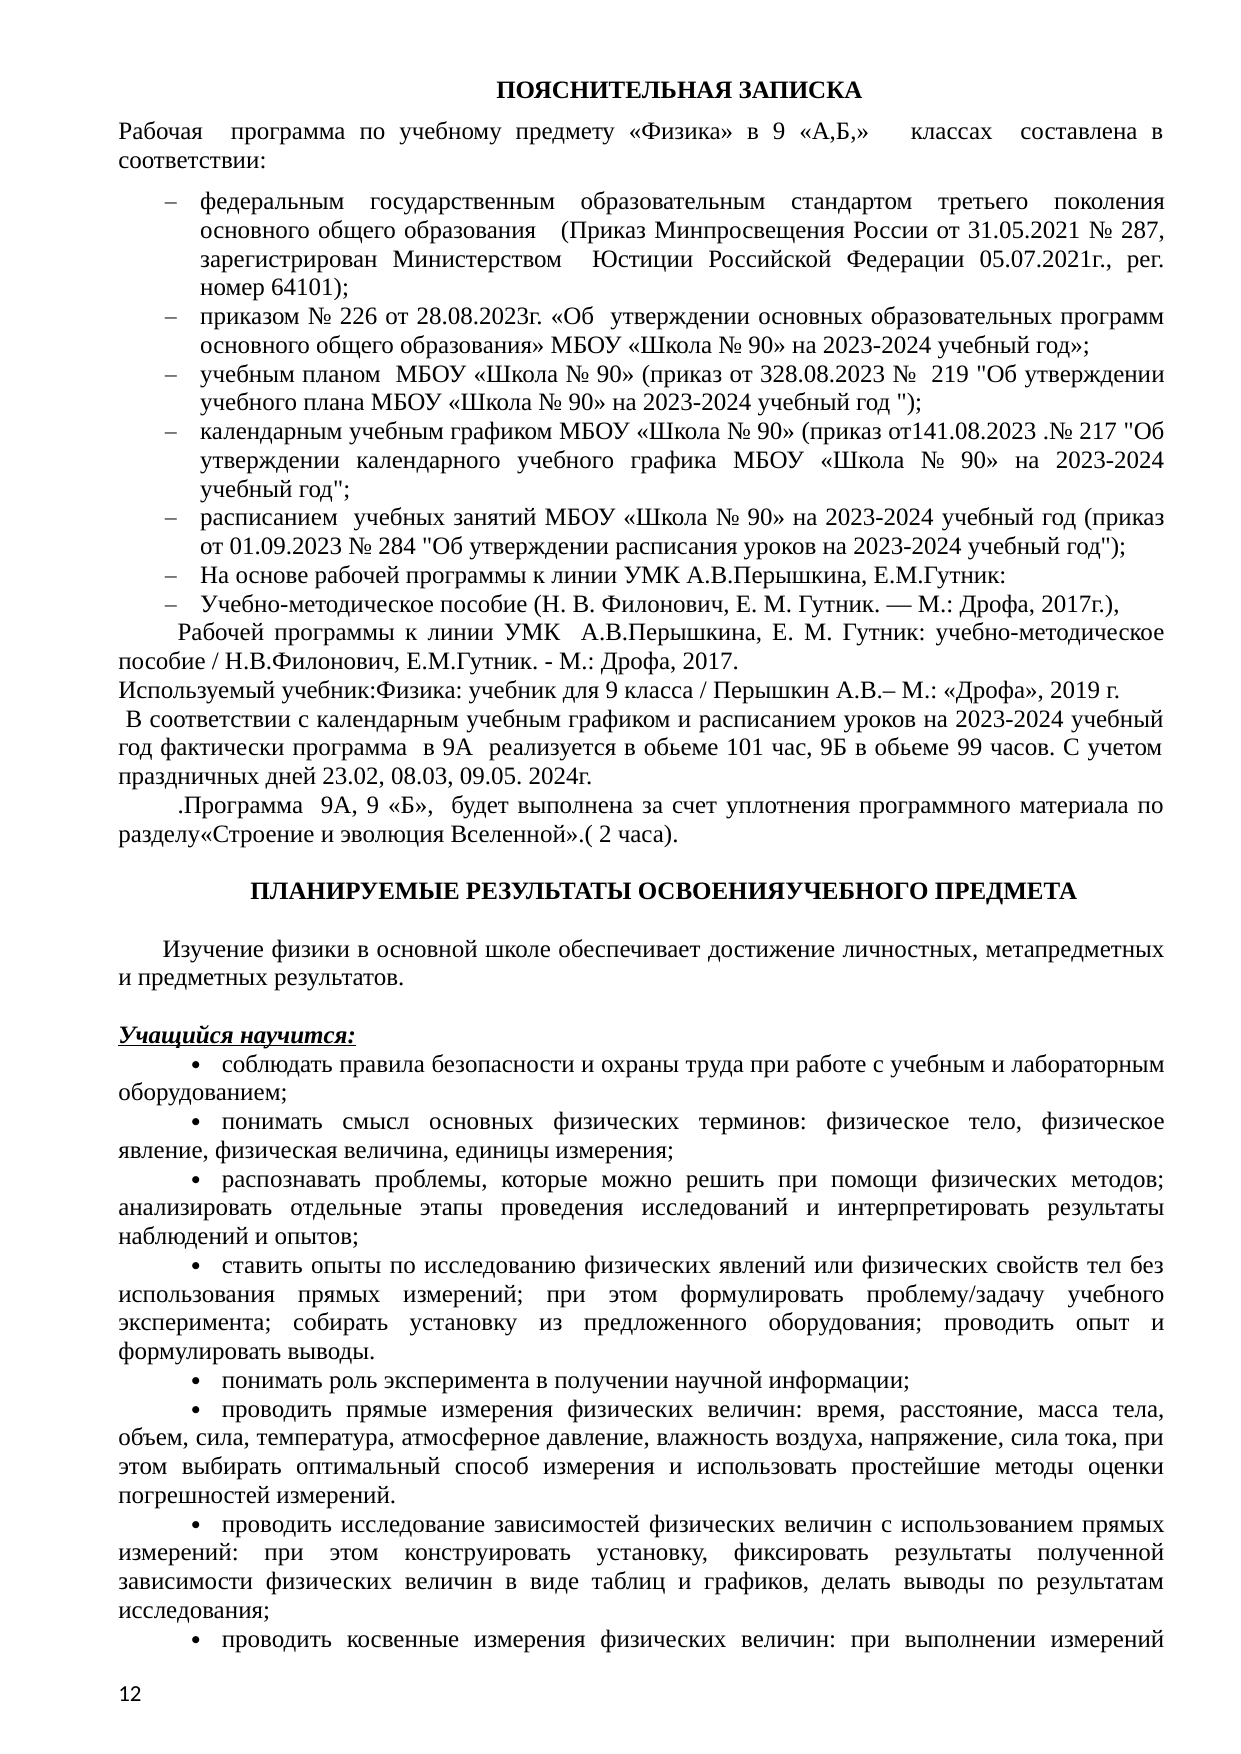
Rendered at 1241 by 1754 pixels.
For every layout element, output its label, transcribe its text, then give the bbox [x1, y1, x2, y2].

list приказом № 226 от 28.08.2023г. «Об утверждении основных образовательных программ основного общего образования» МБОУ «Школа № 90» на 2023-2024 учебный год»; [162, 301, 1165, 359]
text В соответствии с календарным учебным графиком и расписанием уроков на 2023-2024 учебный год фактически программа в 9А реализуется в обьеме 101 час, 9Б в обьеме 99 часов. С учетом праздничных дней 23.02, 08.03, 09.05. 2024г. [118, 704, 1165, 790]
list соблюдать правила безопасности и охраны труда при работе с учебным и лабораторным оборудованием; [118, 1049, 1165, 1106]
list понимать роль эксперимента в получении научной информации; [118, 1365, 1165, 1394]
text Учащийся научится: [118, 1020, 1165, 1049]
list проводить косвенные измерения физических величин: при выполнении измерений [118, 1624, 1165, 1652]
text Рабочая программа по учебному предмету «Физика» в 9 «А,Б,» классах составлена в соответствии: [118, 116, 1165, 174]
list проводить прямые измерения физических величин: время, расстояние, масса тела, объем, сила, температура, атмосферное давление, влажность воздуха, напряжение, сила тока, при этом выбирать оптимальный способ измерения и использовать простейшие методы оценки погрешностей измерений. [118, 1394, 1165, 1509]
list На основе рабочей программы к линии УМК А.В.Перышкина, Е.М.Гутник: [162, 560, 1165, 589]
list расписанием учебных занятий МБОУ «Школа № 90» на 2023-2024 учебный год (приказ от 01.09.2023 № 284 "Об утверждении расписания уроков на 2023-2024 учебный год"); [162, 502, 1165, 560]
list ставить опыты по исследованию физических явлений или физических свойств тел без использования прямых измерений; при этом формулировать проблему/задачу учебного эксперимента; собирать установку из предложенного оборудования; проводить опыт и формулировать выводы. [118, 1250, 1165, 1365]
list распознавать проблемы, которые можно решить при помощи физических методов; анализировать отдельные этапы проведения исследований и интерпретировать результаты наблюдений и опытов; [118, 1164, 1165, 1250]
text Используемый учебник:Физика: учебник для 9 класса / Перышкин А.В.– М.: «Дрофа», 2019 г. [118, 675, 1165, 704]
list федеральным государственным образовательным стандартом третьего поколения основного общего образования (Приказ Минпросвещения России от 31.05.2021 № 287, зарегистрирован Министерством Юстиции Российской Федерации 05.07.2021г., рег. номер 64101); [162, 186, 1165, 301]
text ПЛАНИРУЕМЫЕ РЕЗУЛЬТАТЫ ОСВОЕНИЯУЧЕБНОГО ПРЕДМЕТА [118, 876, 1165, 905]
text .Программа 9А, 9 «Б», будет выполнена за счет уплотнения программного материала по разделу«Строение и эволюция Вселенной».( 2 часа). [118, 790, 1165, 847]
text Изучение физики в основной школе обеспечивает достижение личностных, метапредметных и предметных результатов. [118, 934, 1165, 991]
list календарным учебным графиком МБОУ «Школа № 90» (приказ от141.08.2023 .№ 217 "Об утверждении календарного учебного графика МБОУ «Школа № 90» на 2023-2024 учебный год"; [162, 416, 1165, 502]
list понимать смысл основных физических терминов: физическое тело, физическое явление, физическая величина, единицы измерения; [118, 1106, 1165, 1164]
text Рабочей программы к линии УМК А.В.Перышкина, Е. М. Гутник: учебно-методическое пособие / Н.В.Филонович, Е.М.Гутник. - М.: Дрофа, 2017. [118, 617, 1165, 675]
list проводить исследование зависимостей физических величин с использованием прямых измерений: при этом конструировать установку, фиксировать результаты полученной зависимости физических величин в виде таблиц и графиков, делать выводы по результатам исследования; [118, 1509, 1165, 1624]
list учебным планом МБОУ «Школа № 90» (приказ от 328.08.2023 № 219 "Об утверждении учебного плана МБОУ «Школа № 90» на 2023-2024 учебный год "); [162, 359, 1165, 416]
list Учебно-методическое пособие (Н. В. Филонович, Е. М. Гутник. — М.: Дрофа, 2017г.), [162, 589, 1165, 617]
text ПОЯСНИТЕЛЬНАЯ ЗАПИСКА [118, 75, 1165, 104]
